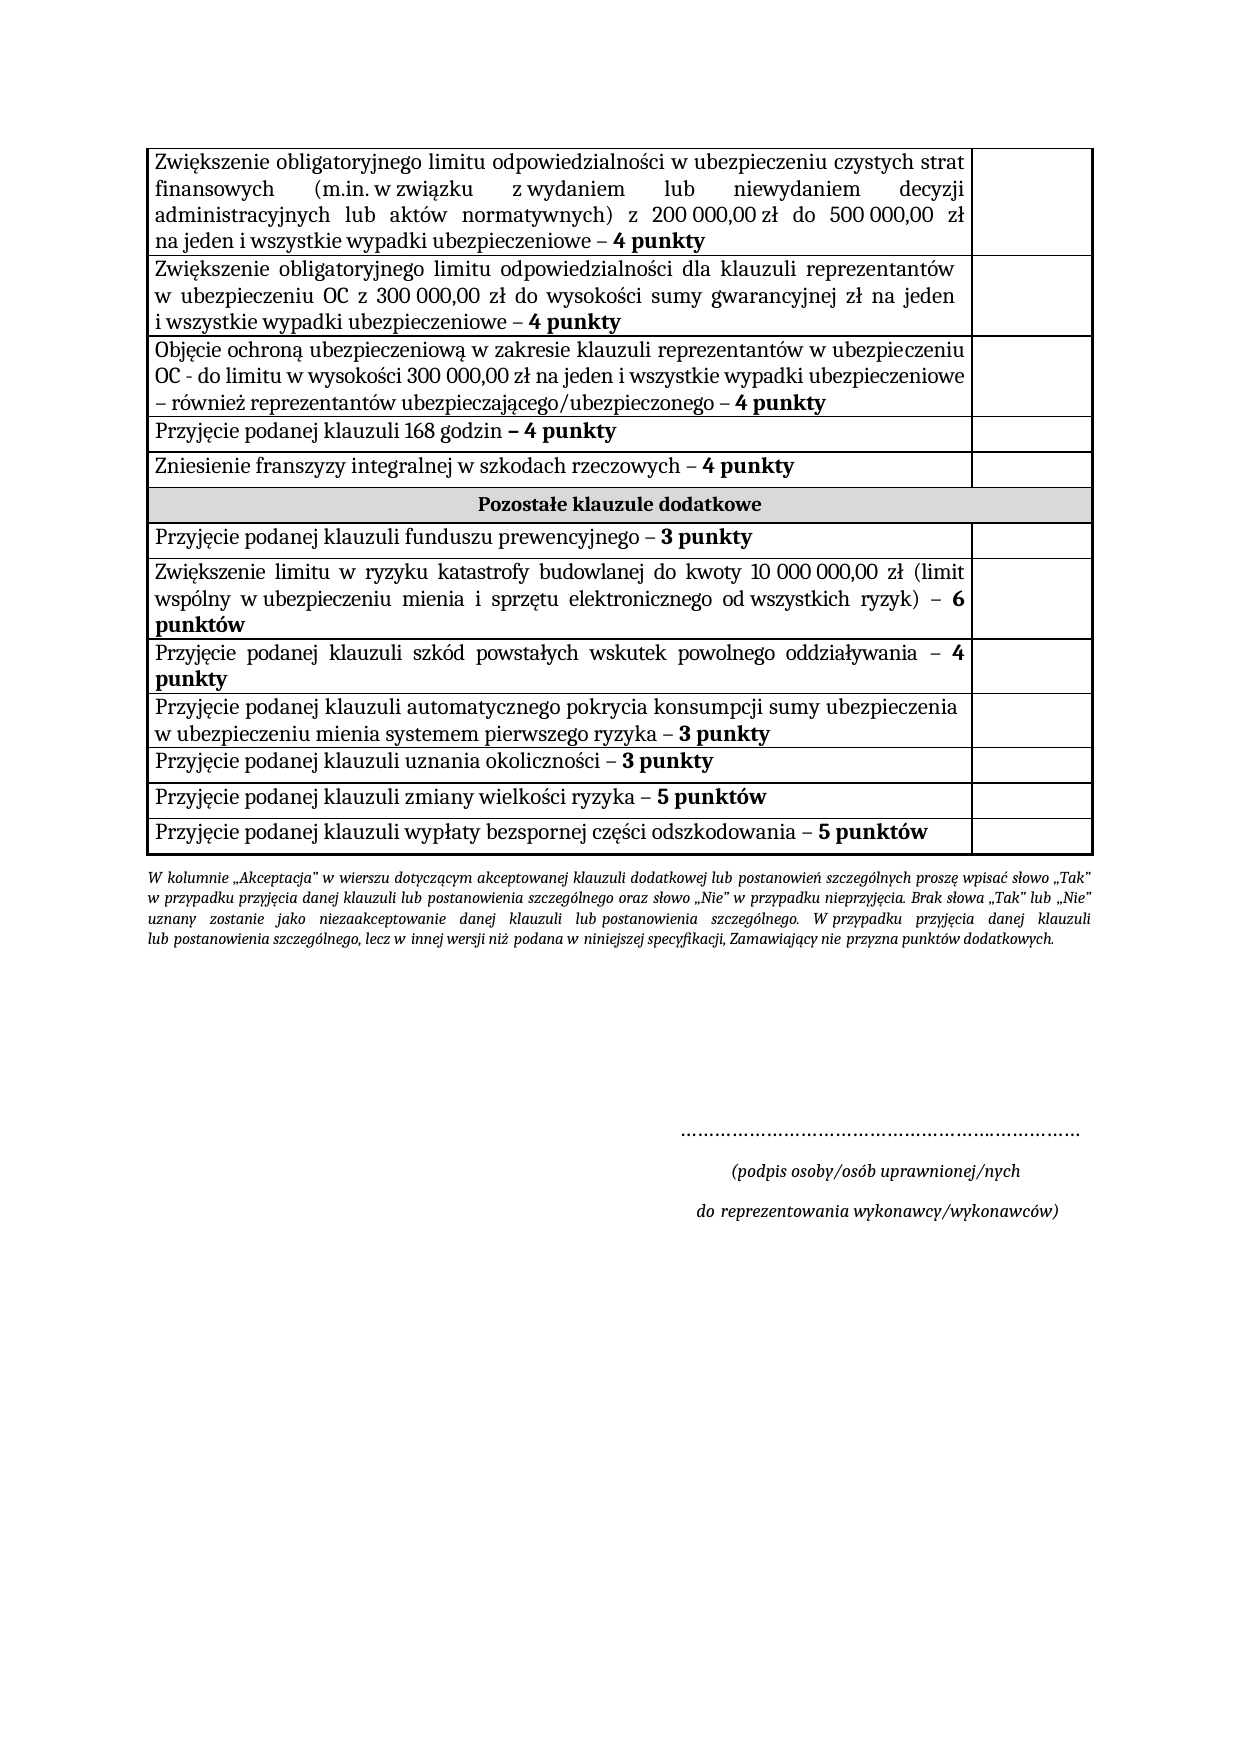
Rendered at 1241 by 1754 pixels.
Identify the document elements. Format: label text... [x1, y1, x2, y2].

table_cell Przyjęcie podanej klauzuli wypłaty bezspornej części odszkodowania – 5 punktów [149, 819, 971, 853]
table_cell Zniesienie franszyzy integralnej w szkodach rzeczowych – 4 punkty [149, 453, 971, 487]
text W kolumnie „Akceptacja” w wierszu dotyczącym akceptowanej klauzuli dodatkowej lub postanowień szczególnych proszę wpisać słowo „Tak” w przypadku przyjęcia danej klauzuli lub postanowienia szczególnego oraz słowo „Nie” w przypadku nieprzyjęcia. Brak słowa „Tak” lub „Nie” uznany zostanie jako niezaakceptowanie danej klauzuli lub postanowienia szczególnego. W przypadku przyjęcia danej klauzuli lub postanowienia szczególnego, lecz w innej wersji niż podana w niniejszej specyfikacji, Zamawiający nie przyzna punktów dodatkowych. [148, 868, 1093, 949]
table_cell [973, 748, 1091, 782]
table_cell Przyjęcie podanej klauzuli zmiany wielkości ryzyka – 5 punktów [149, 784, 971, 817]
table_cell [973, 784, 1091, 817]
table_cell Objęcie ochroną ubezpieczeniową w zakresie klauzuli reprezentantów w ubezpie­czeniu OC - do limitu w wysokości 300 000,00 zł na jeden i wszystkie wypadki ubezpieczeniowe – również reprezentantów ubezpieczającego/ubezpieczonego – 4 punkty [149, 337, 971, 416]
table_cell [973, 256, 1091, 335]
table_cell [973, 640, 1091, 692]
table_cell Zwiększenie obligatoryjnego limitu odpowiedzialności w ubezpieczeniu czystych strat finansowych (m.in. w związku z wydaniem lub niewydaniem decyzji administracyjnych lub aktów normatywnych) z 200 000,00 zł do 500 000,00 zł na jeden i wszystkie wypadki ubezpieczeniowe – 4 punkty [149, 149, 971, 254]
table_cell [973, 417, 1091, 451]
table_cell [973, 819, 1091, 853]
table_cell [973, 694, 1091, 747]
table_cell Przyjęcie podanej klauzuli szkód powstałych wskutek powolnego oddziaływania – 4 punkty [149, 640, 971, 692]
table_cell [973, 337, 1091, 416]
text do reprezentowania wykonawcy/wykonawców) [664, 1200, 1093, 1222]
table_cell Zwiększenie obligatoryjnego limitu odpowiedzialności dla klauzuli reprezentantów w ubezpieczeniu OC z 300 000,00 zł do wysokości sumy gwarancyjnej zł na jeden i wszystkie wypadki ubezpieczeniowe – 4 punkty [149, 256, 971, 335]
table_cell [973, 524, 1091, 557]
text ……………………………………………….…………… [679, 1116, 1093, 1142]
table_cell [973, 559, 1091, 638]
text (podpis osoby/osób uprawnionej/nych [664, 1160, 1093, 1182]
table_cell [973, 453, 1091, 487]
table_cell Przyjęcie podanej klauzuli 168 godzin – 4 punkty [149, 417, 971, 451]
table_cell Przyjęcie podanej klauzuli funduszu prewencyjnego – 3 punkty [149, 524, 971, 557]
table_cell Zwiększenie limitu w ryzyku katastrofy budowlanej do kwoty 10 000 000,00 zł (limit wspólny w ubezpieczeniu mienia i sprzętu elektronicznego od wszystkich ryzyk) – 6 punktów [149, 559, 971, 638]
table_cell Przyjęcie podanej klauzuli uznania okoliczności – 3 punkty [149, 748, 971, 782]
table_cell [973, 149, 1091, 254]
table_cell Przyjęcie podanej klauzuli automatycznego pokrycia konsumpcji sumy ubezpieczenia w ubezpie­czeniu mienia systemem pierwszego ryzyka – 3 punkty [149, 694, 971, 747]
table_cell Pozostałe klauzule dodatkowe [149, 488, 1091, 522]
